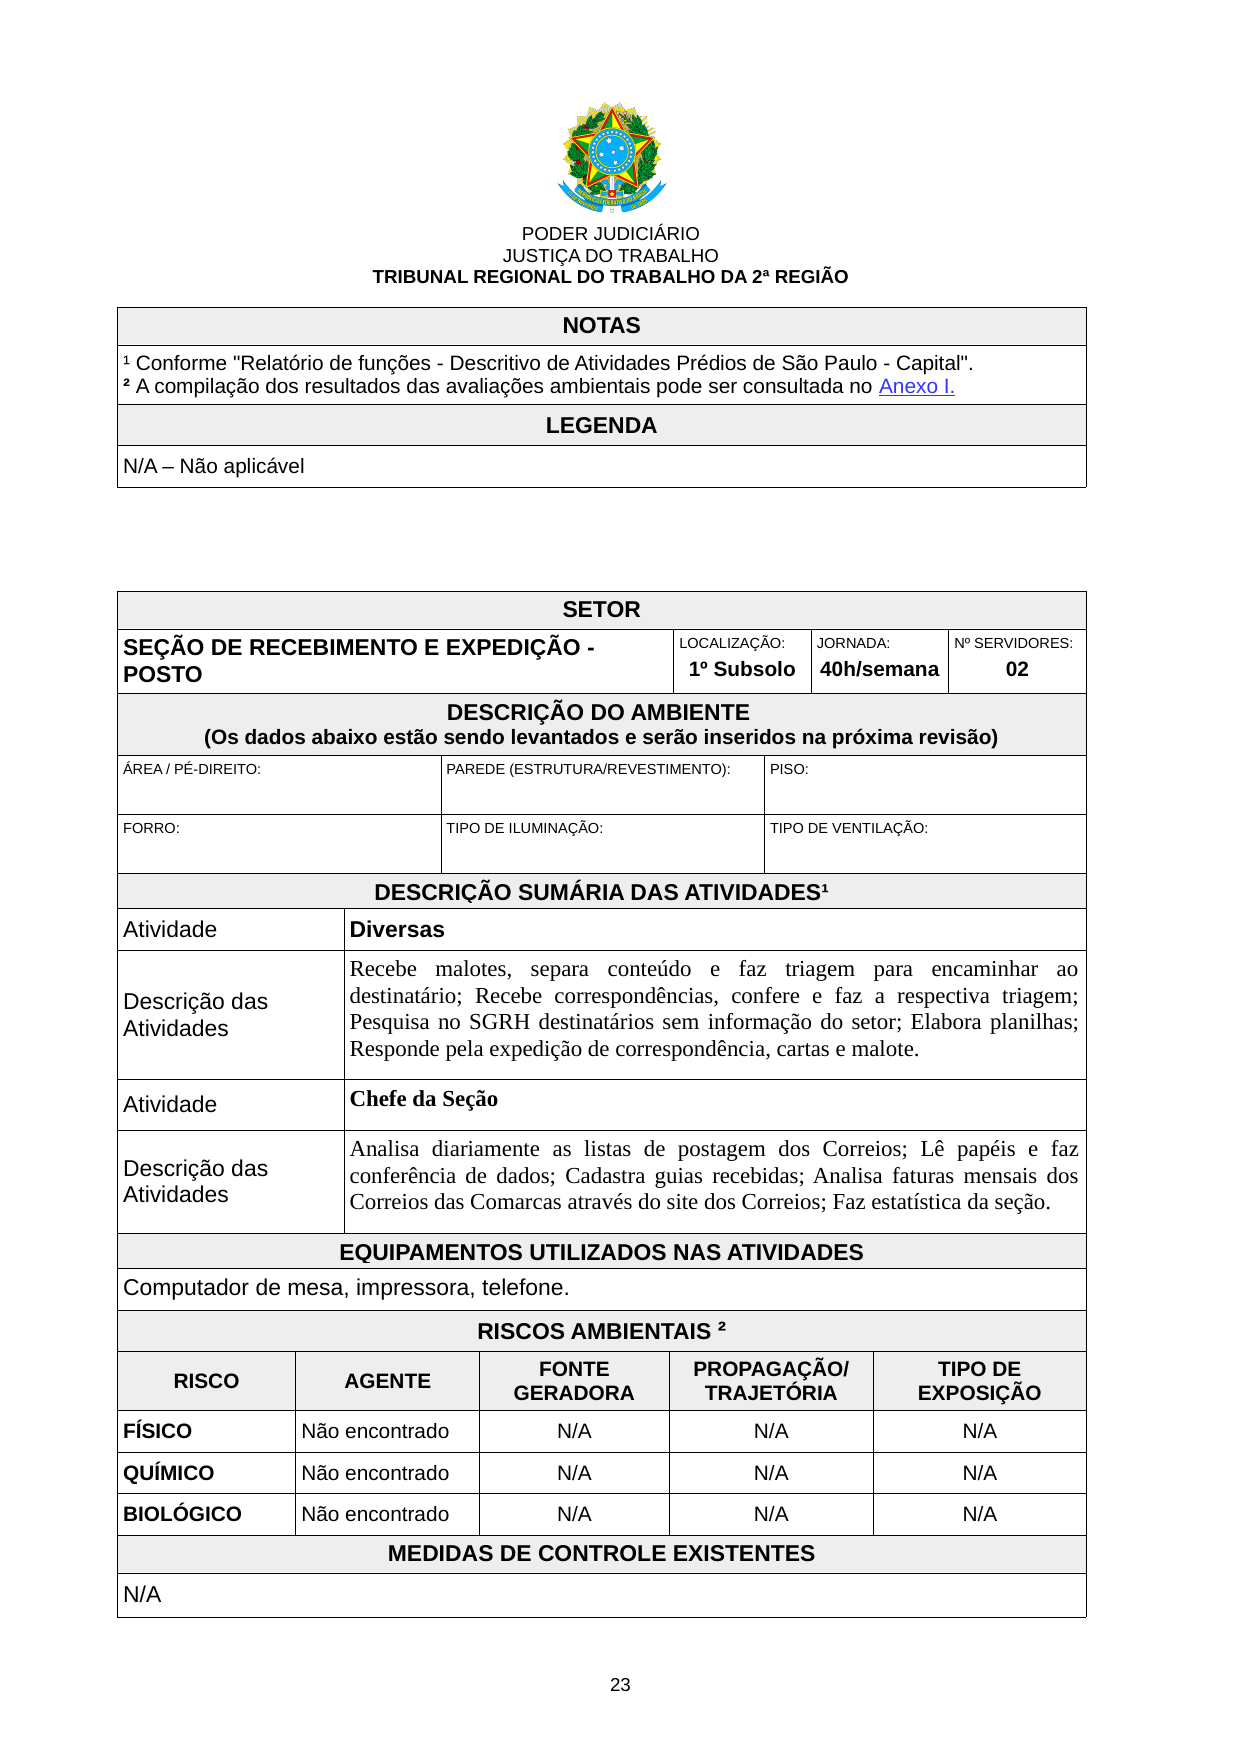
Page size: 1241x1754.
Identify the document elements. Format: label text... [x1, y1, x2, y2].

table_cell Computador de mesa, impressora, telefone. [118, 1269, 1086, 1309]
table_cell NOTAS [118, 308, 1086, 344]
table_cell Nº SERVIDORES: 02 [949, 630, 1086, 693]
table_cell N/A [670, 1453, 873, 1493]
table_cell PAREDE (ESTRUTURA/REVESTIMENTO): [442, 756, 764, 814]
table_cell N/A – Não aplicável [118, 446, 1086, 487]
table_cell Não encontrado [296, 1411, 479, 1452]
table_cell ÁREA / PÉ-DIREITO: [118, 756, 441, 814]
table_cell SEÇÃO DE RECEBIMENTO E EXPEDIÇÃO - POSTO [118, 630, 673, 693]
table_cell BIOLÓGICO [118, 1494, 295, 1534]
table_cell Não encontrado [296, 1453, 479, 1493]
table_cell RISCOS AMBIENTAIS ² [118, 1311, 1086, 1351]
table_cell Atividade [118, 1080, 344, 1129]
table_cell LEGENDA [118, 405, 1086, 445]
table_cell JORNADA: 40h/semana [812, 630, 948, 693]
table_cell N/A [874, 1494, 1086, 1534]
table_cell N/A [480, 1411, 669, 1452]
table_header FONTE GERADORA [480, 1352, 669, 1410]
table_cell N/A [874, 1453, 1086, 1493]
table_cell QUÍMICO [118, 1453, 295, 1493]
table_cell N/A [670, 1494, 873, 1534]
table_cell Descrição das Atividades [118, 951, 344, 1079]
table_cell Recebe malotes, separa conteúdo e faz triagem para encaminhar ao destinatário; Recebe correspondências, confere e faz a respectiva triagem; Pesquisa no SGRH destinatários sem informação do setor; Elabora planilhas; Responde pela expedição de correspondência, cartas e malote. [345, 951, 1086, 1079]
table_cell FÍSICO [118, 1411, 295, 1452]
table_cell N/A [874, 1411, 1086, 1452]
table_cell Diversas [345, 909, 1086, 950]
table_header DESCRIÇÃO DO AMBIENTE (Os dados abaixo estão sendo levantados e serão inseridos na próxima revisão) [118, 694, 1086, 755]
table_cell N/A [670, 1411, 873, 1452]
table_cell N/A [480, 1453, 669, 1493]
table_cell TIPO DE VENTILAÇÃO: [765, 815, 1086, 873]
table_cell Não encontrado [296, 1494, 479, 1534]
table_header SETOR [118, 592, 1086, 628]
table_cell TIPO DE ILUMINAÇÃO: [442, 815, 764, 873]
table_cell ¹ Conforme "Relatório de funções - Descritivo de Atividades Prédios de São Paulo - Capital". ² A compilação dos resultados das avaliações ambientais pode ser consultada no Anexo I. [118, 346, 1086, 404]
table_header TIPO DE EXPOSIÇÃO [874, 1352, 1086, 1410]
table_cell Atividade [118, 909, 344, 950]
table_cell Descrição das Atividades [118, 1131, 344, 1233]
table_cell N/A [480, 1494, 669, 1534]
table_cell FORRO: [118, 815, 441, 873]
table_cell Analisa diariamente as listas de postagem dos Correios; Lê papéis e faz conferência de dados; Cadastra guias recebidas; Analisa faturas mensais dos Correios das Comarcas através do site dos Correios; Faz estatística da seção. [345, 1131, 1086, 1233]
table_cell N/A [118, 1574, 1086, 1617]
table_cell LOCALIZAÇÃO: 1º Subsolo [674, 630, 811, 693]
table_cell DESCRIÇÃO SUMÁRIA DAS ATIVIDADES¹ [118, 874, 1086, 908]
table_cell PISO: [765, 756, 1086, 814]
table_header RISCO [118, 1352, 295, 1410]
table_header PROPAGAÇÃO/ TRAJETÓRIA [670, 1352, 873, 1410]
table_cell MEDIDAS DE CONTROLE EXISTENTES [118, 1536, 1086, 1572]
table_cell Chefe da Seção [345, 1080, 1086, 1129]
table_cell EQUIPAMENTOS UTILIZADOS NAS ATIVIDADES [118, 1234, 1086, 1268]
table_header AGENTE [296, 1352, 479, 1410]
